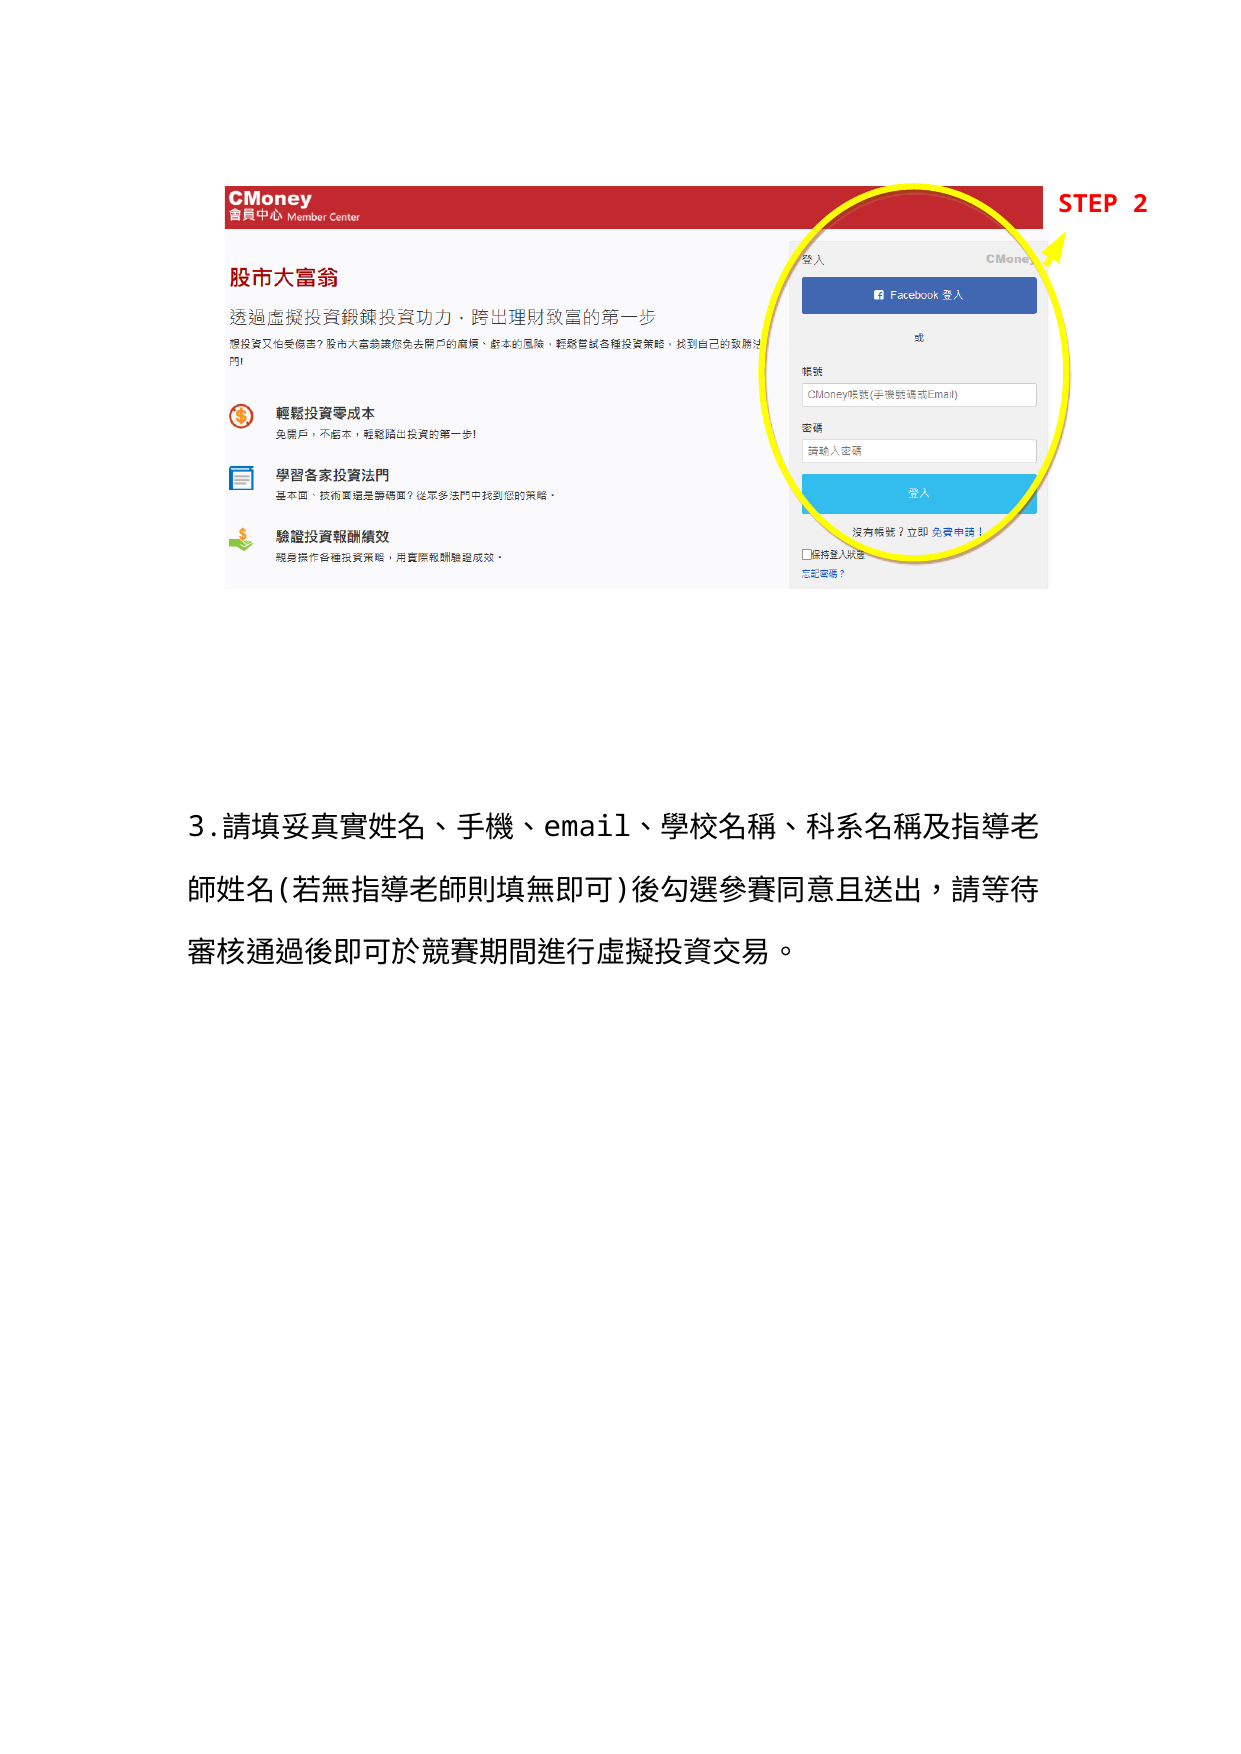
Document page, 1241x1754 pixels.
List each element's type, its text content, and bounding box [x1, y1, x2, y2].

text STEP 2 [1058, 186, 1157, 220]
text 3.請填妥真實姓名、手機、email、學校名稱、科系名稱及指導老師姓名(若無指導老師則填無即可)後勾選參賽同意且送出，請等待審核通過後即可於競賽期間進行虛擬投資交易。 [187, 783, 1053, 971]
